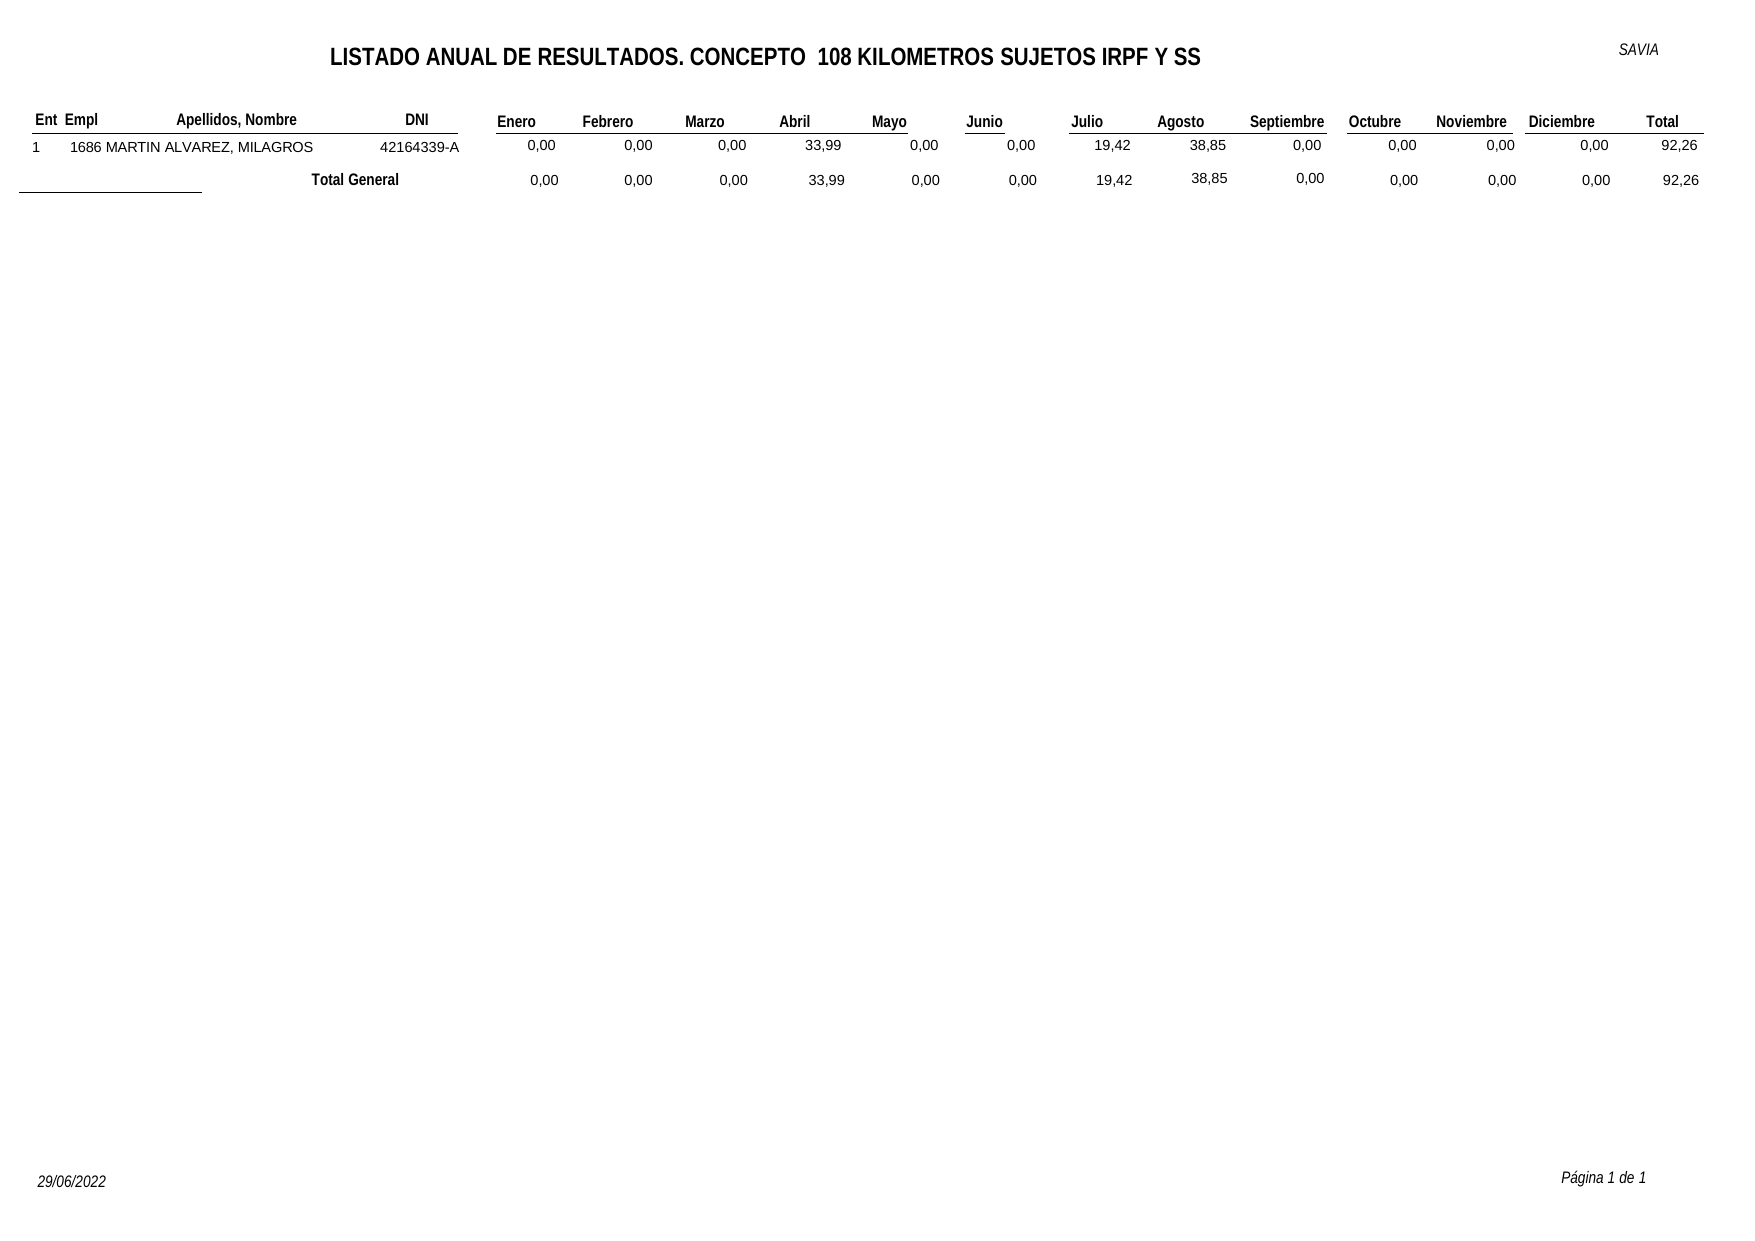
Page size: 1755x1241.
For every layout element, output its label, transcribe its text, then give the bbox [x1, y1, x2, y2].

table_cell 38,85 [1155, 134, 1246, 155]
table_header [1513, 110, 1525, 133]
table_header Marzo [683, 110, 777, 133]
text LISTADO ANUAL DE RESULTADOS. CONCEPTO 108 KILOMETROS SUJETOS IRPF Y SS SAVIA [330, 40, 1714, 71]
table_cell [458, 133, 496, 155]
table_cell 19,42 [1069, 155, 1155, 192]
table_cell 0,00 [1327, 155, 1432, 192]
table_cell [1513, 133, 1525, 155]
text 29/06/2022 Página 1 de 1 [37, 1168, 1714, 1191]
table_cell 92,26 [1646, 134, 1704, 155]
table_header [458, 110, 496, 133]
table_cell 0,00 [1432, 134, 1513, 155]
table_cell 0,00 [1005, 133, 1069, 155]
table_cell 0,00 [1246, 155, 1327, 192]
table_header Septiembre [1246, 110, 1327, 133]
table_header DNI [312, 110, 458, 133]
table_header Julio [1069, 110, 1155, 133]
table_cell 0,00 [965, 155, 1069, 192]
table_header Octubre [1347, 110, 1432, 133]
table_header [1327, 110, 1347, 133]
table_header Mayo [871, 110, 908, 133]
table_header [908, 110, 964, 133]
table_header Ent Empl Apellidos, Nombre [32, 110, 312, 133]
table_cell 38,85 [1155, 155, 1246, 192]
table_cell 19,42 [1069, 134, 1155, 155]
table_cell 0,00 [683, 155, 777, 192]
table_cell 0,00 [1246, 134, 1327, 155]
table_cell 0,00 [580, 155, 683, 192]
table_cell 0,00 [1347, 134, 1432, 155]
table_cell [965, 134, 1005, 155]
table_cell 0,00 [683, 134, 777, 155]
table_header Diciembre [1525, 110, 1646, 133]
table_cell 0,00 [1432, 155, 1513, 192]
table_cell 92,26 [1646, 155, 1704, 192]
table_cell 33,99 [777, 134, 871, 155]
table_cell 0,00 [496, 134, 580, 155]
table_header Junio [965, 110, 1005, 133]
table_header Noviembre [1432, 110, 1513, 133]
table_cell 0,00 [580, 134, 683, 155]
table_header Agosto [1155, 110, 1246, 133]
table_cell 0,00 [1513, 155, 1646, 192]
table_header Abril [777, 110, 871, 133]
table_header Total [1646, 110, 1704, 133]
table_header Febrero [580, 110, 683, 133]
table_cell 42164339-A [312, 134, 458, 155]
table_cell Total General [32, 155, 458, 192]
table_cell 0,00 [458, 155, 580, 192]
table_cell 0,00 [871, 155, 964, 192]
table_cell [1327, 133, 1347, 155]
table_cell 0,00 [1525, 134, 1646, 155]
table_cell 0,00 [908, 133, 964, 155]
table_cell [871, 134, 908, 155]
table_header [1005, 110, 1069, 133]
table_cell 33,99 [777, 155, 871, 192]
table_header Enero [496, 110, 580, 133]
table_cell 1 1686 MARTIN ALVAREZ, MILAGROS [32, 134, 312, 155]
